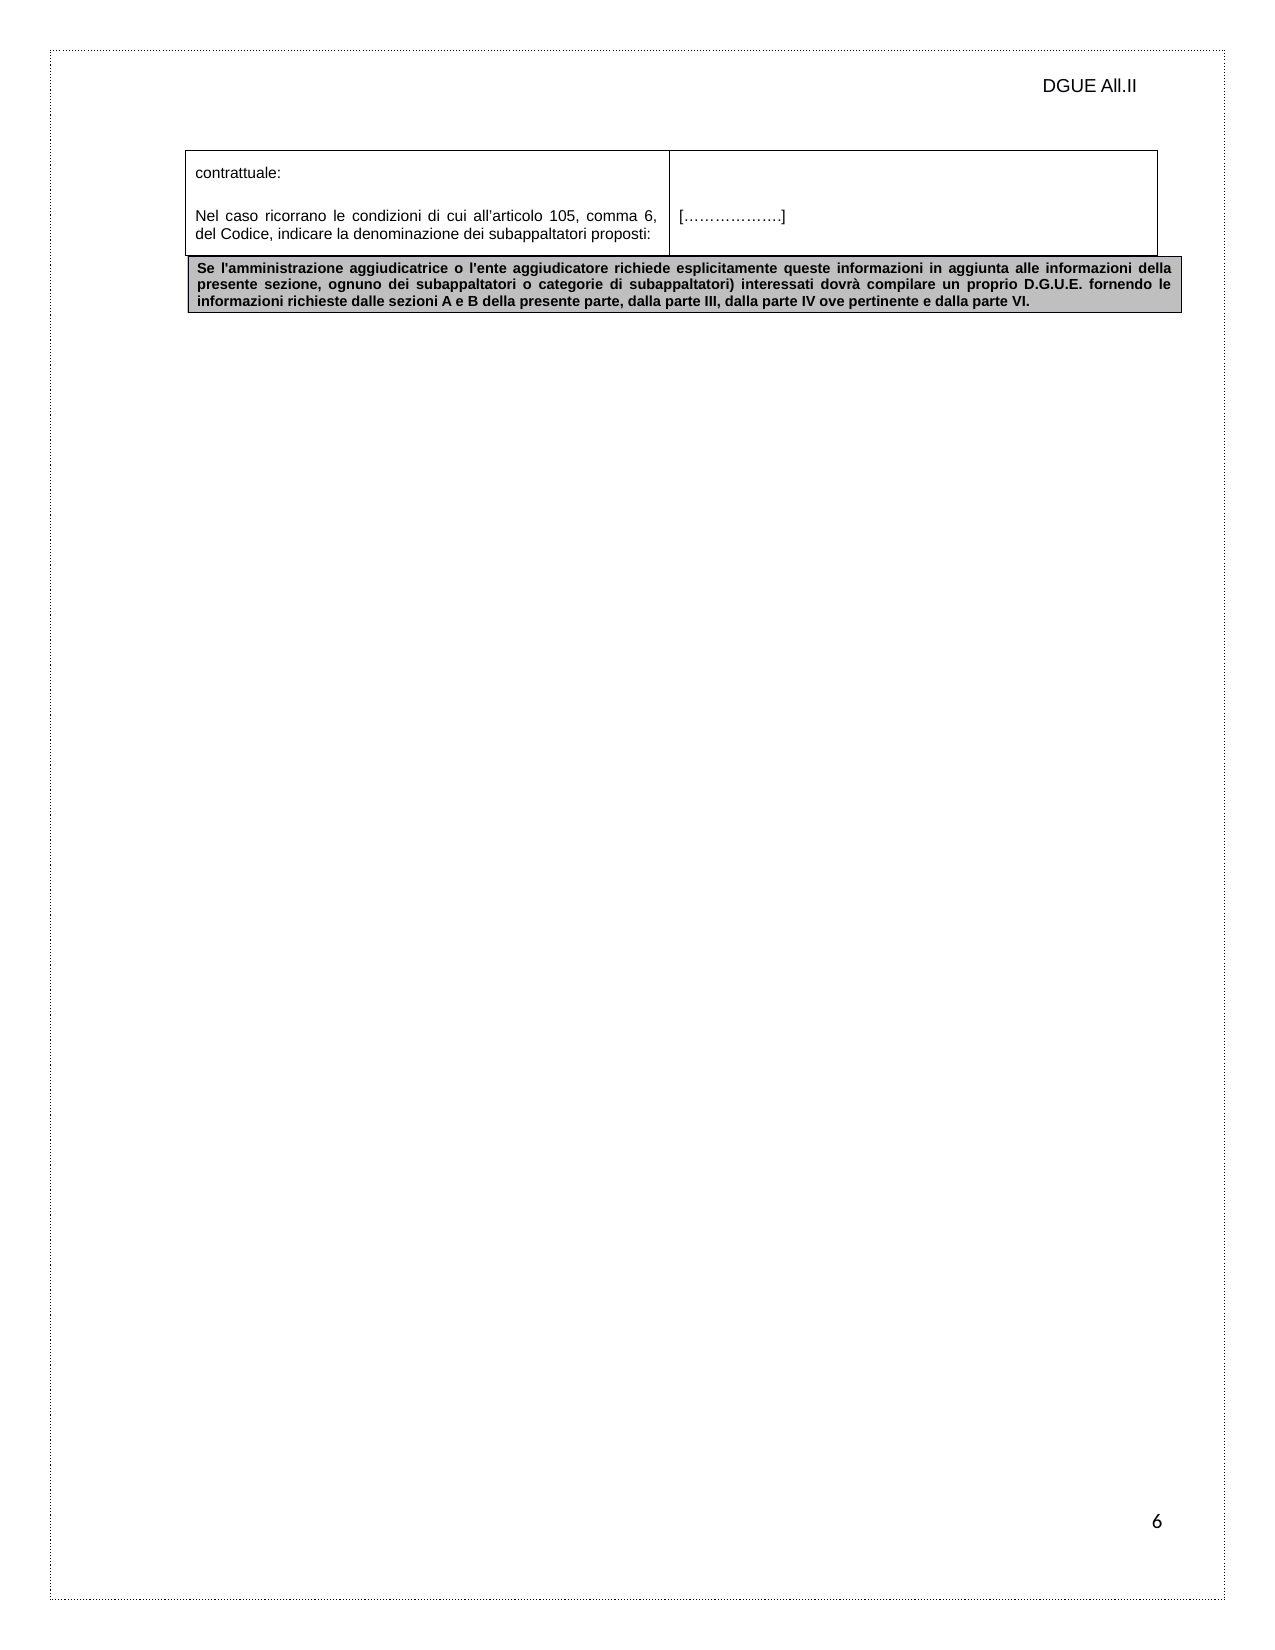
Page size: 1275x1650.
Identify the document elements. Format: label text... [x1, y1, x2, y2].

table_cell contrattuale: Nel caso ricorrano le condizioni di cui all’articolo 105, comma 6, del Codice, indicare la denominazione dei subappaltatori proposti: [186, 151, 669, 255]
table_cell [……………….] [670, 151, 1157, 255]
title Se l'amministrazione aggiudicatrice o l'ente aggiudicatore richiede esplicitamente queste informazioni in aggiunta alle informazioni della presente sezione, ognuno dei subappaltatori o categorie di subappaltatori) interessati dovrà compilare un proprio D.G.U.E. fornendo le informazioni richieste dalle sezioni A e B della presente parte, dalla parte III, dalla parte IV ove pertinente e dalla parte VI. [189, 257, 1181, 312]
